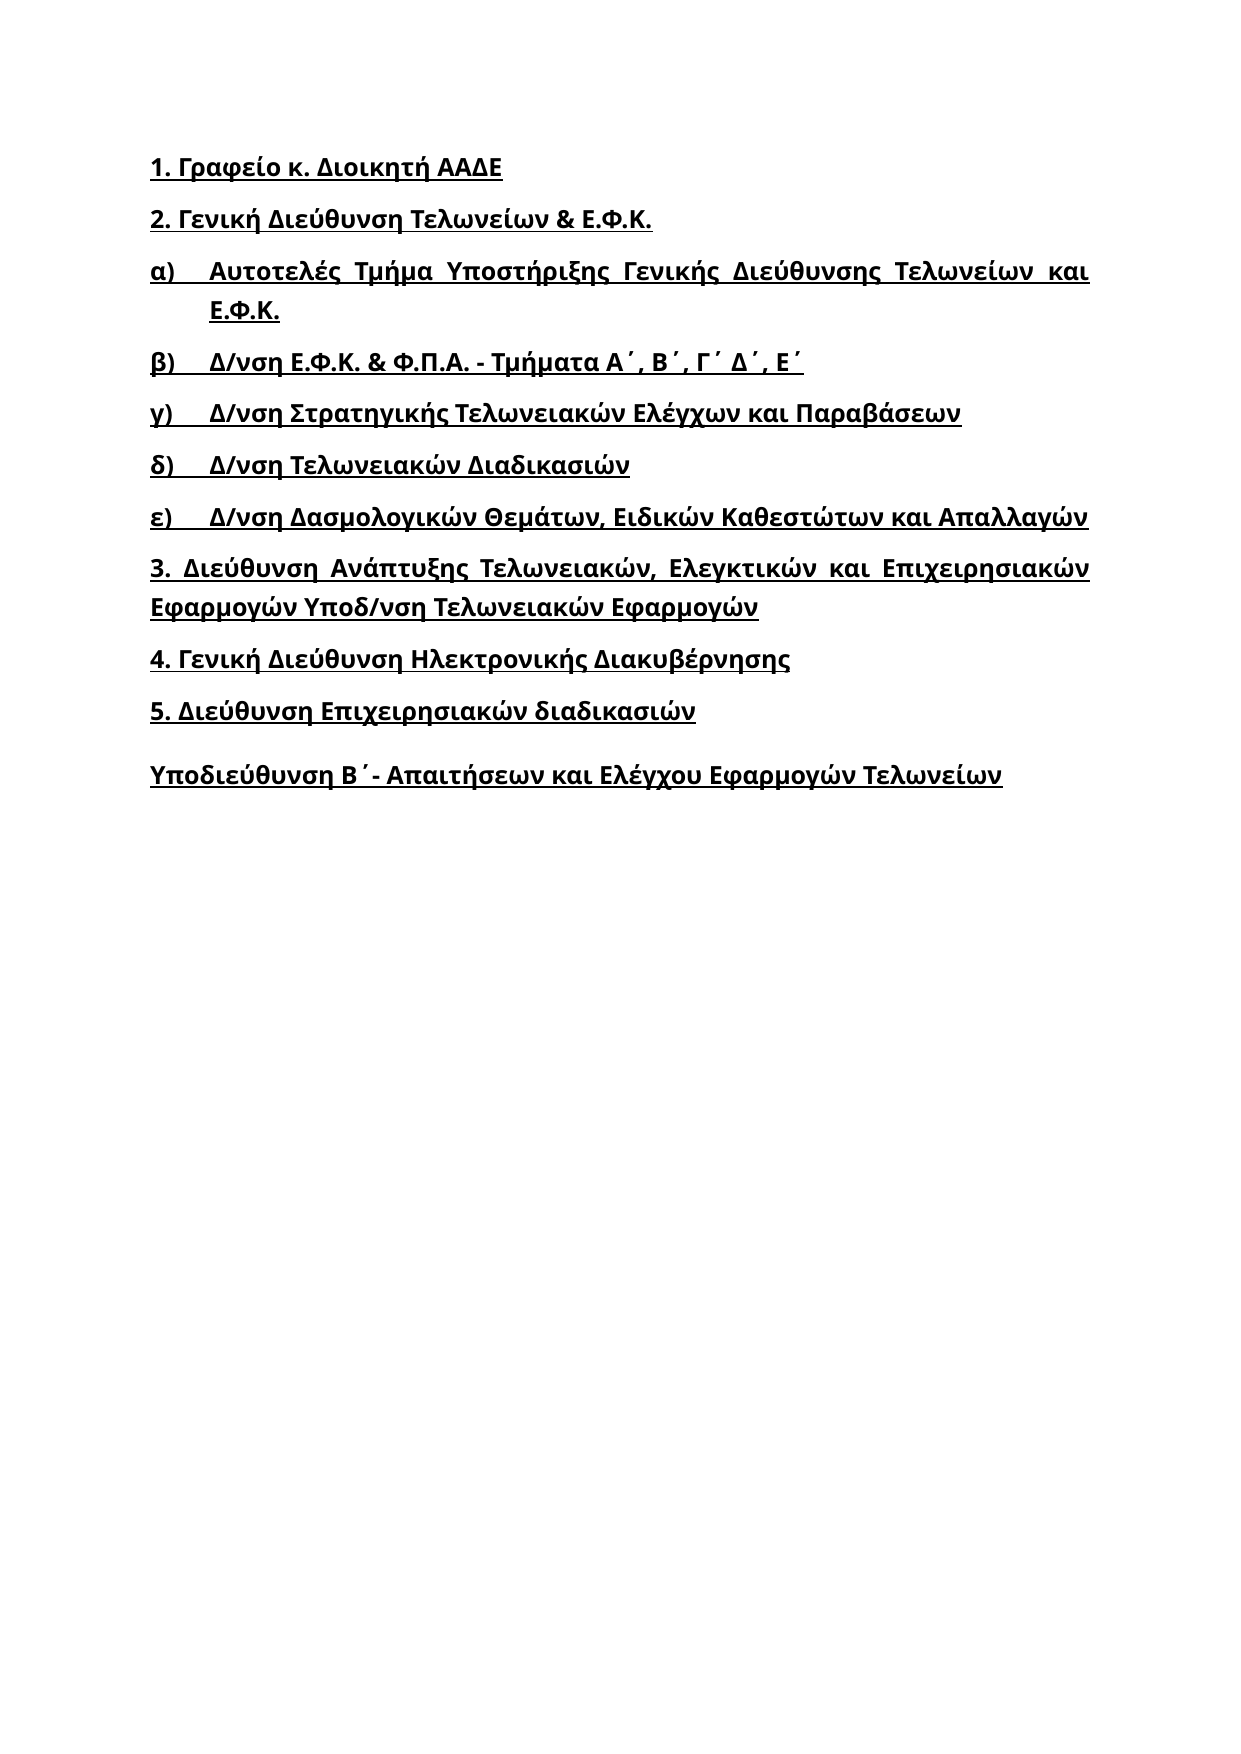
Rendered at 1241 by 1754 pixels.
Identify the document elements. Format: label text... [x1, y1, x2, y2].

text 2. Γενική Διεύθυνση Τελωνείων & Ε.Φ.Κ. [150, 202, 1090, 236]
text Υποδιεύθυνση Β΄- Απαιτήσεων και Ελέγχου Εφαρμογών Τελωνείων [150, 757, 1090, 792]
text Εφαρμογών Υποδ/νση Τελωνειακών Εφαρμογών [150, 582, 1090, 624]
text 1. Γραφείο κ. Διοικητή ΑΑΔΕ [150, 150, 1090, 184]
text 4. Γενική Διεύθυνση Ηλεκτρονικής Διακυβέρνησης [150, 642, 1090, 676]
text 5. Διεύθυνση Επιχειρησιακών διαδικασιών [150, 693, 1090, 727]
text 3. Διεύθυνση Ανάπτυξης Τελωνειακών, Ελεγκτικών και Επιχειρησιακών [150, 551, 1090, 580]
list γ) Δ/νση Στρατηγικής Τελωνειακών Ελέγχων και Παραβάσεων [150, 396, 1090, 430]
list β) Δ/νση Ε.Φ.Κ. & Φ.Π.Α. - Τμήματα Α΄, Β΄, Γ΄ Δ΄, Ε΄ [150, 344, 1090, 378]
list δ) Δ/νση Τελωνειακών Διαδικασιών [150, 447, 1090, 482]
list ε) Δ/νση Δασμολογικών Θεμάτων, Ειδικών Καθεστώτων και Απαλλαγών [150, 499, 1090, 533]
list α) Αυτοτελές Τμήμα Υποστήριξης Γενικής Διεύθυνσης Τελωνείων και [150, 253, 1090, 282]
list Ε.Φ.Κ. [150, 284, 1090, 327]
